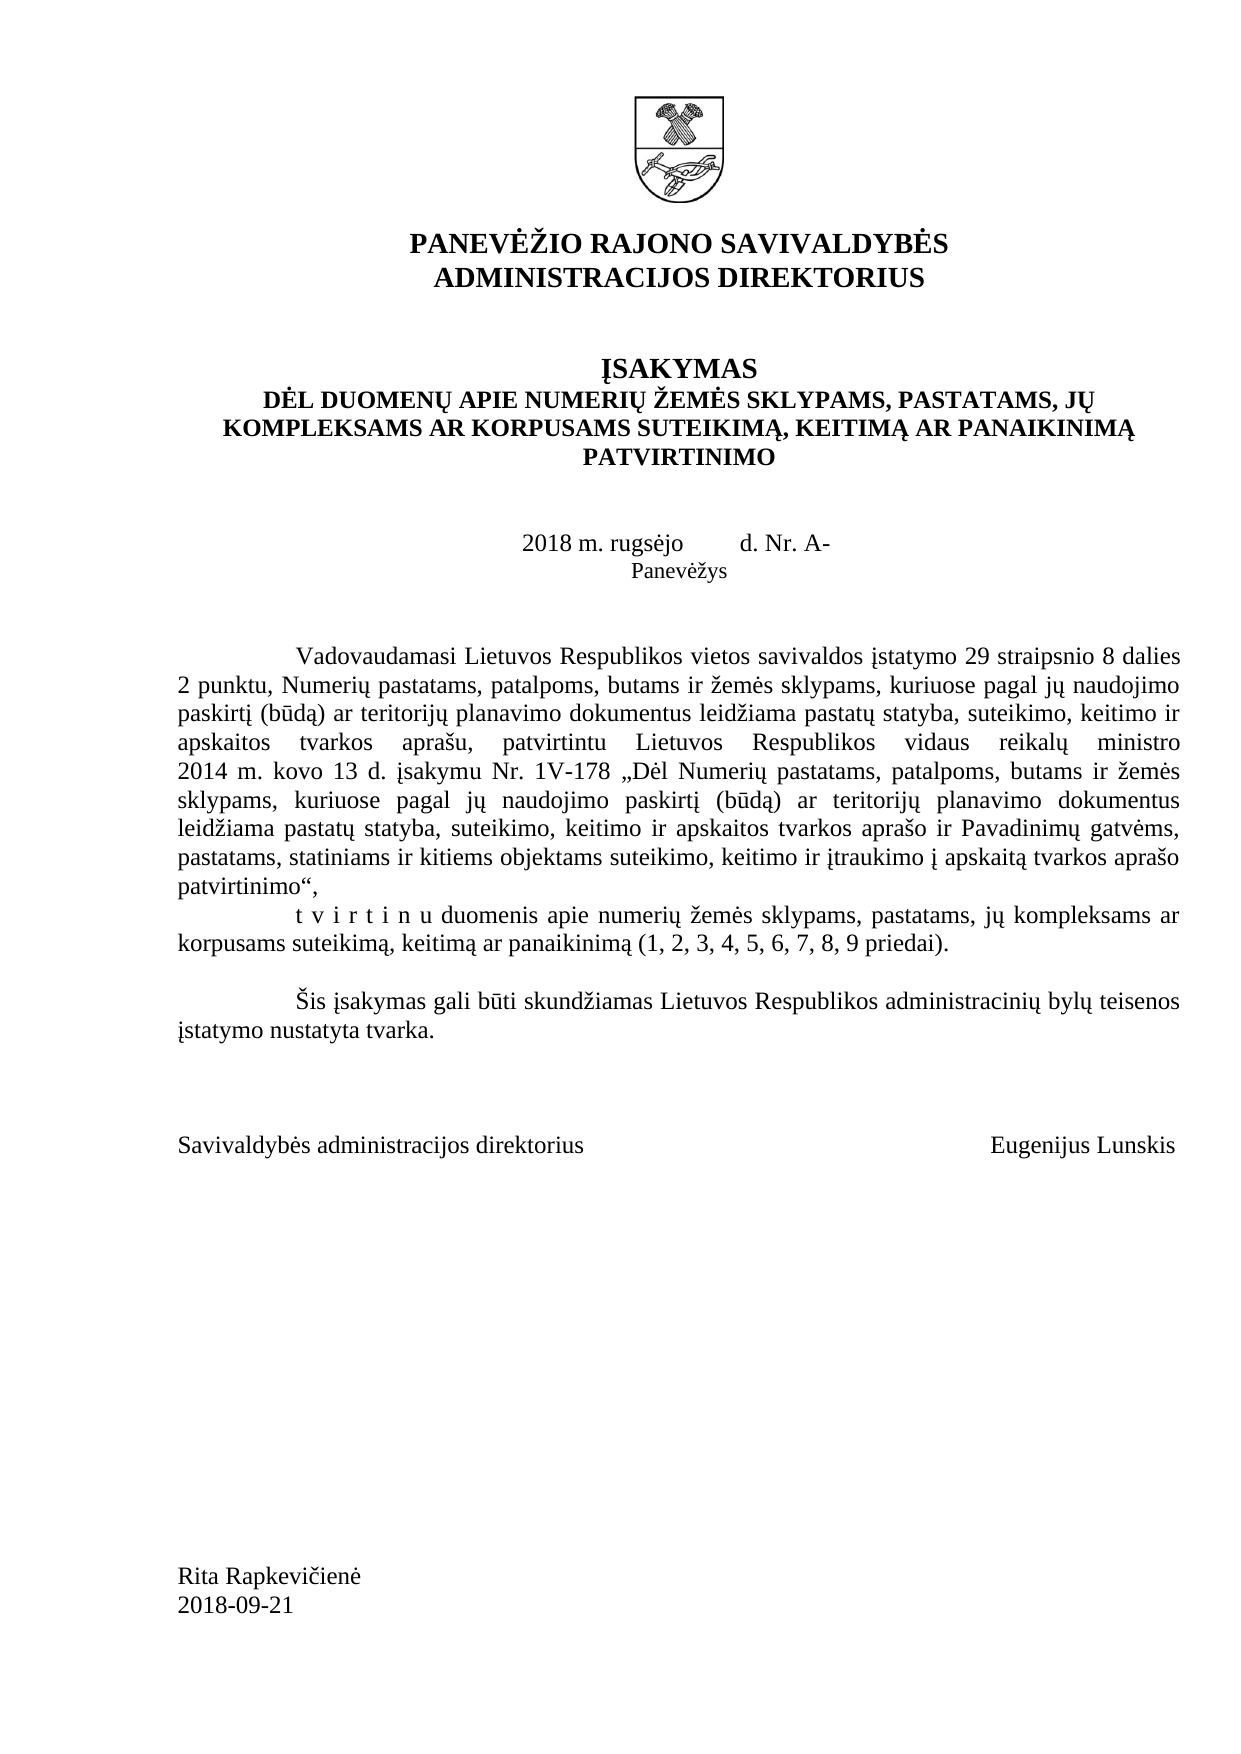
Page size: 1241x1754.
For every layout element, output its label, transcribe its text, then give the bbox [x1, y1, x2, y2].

text Savivaldybės administracijos direktorius Eugenijus Lunskis [177, 1130, 1181, 1158]
text 2018 m. rugsėjo d. Nr. A- [177, 528, 1181, 557]
text DĖL DUOMENŲ APIE NUMERIŲ ŽEMĖS SKLYPAMS, PASTATAMS, JŲ KOMPLEKSAMS AR KORPUSAMS SUTEIKIMĄ, KEITIMĄ AR PANAIKINIMĄ PATVIRTINIMO [177, 385, 1181, 471]
text t v i r t i n u duomenis apie numerių žemės sklypams, pastatams, jų kompleksams ar korpusams suteikimą, keitimą ar panaikinimą (1, 2, 3, 4, 5, 6, 7, 8, 9 priedai). [177, 900, 1181, 957]
text Šis įsakymas gali būti skundžiamas Lietuvos Respublikos administracinių bylų teisenos įstatymo nustatyta tvarka. [177, 986, 1181, 1043]
text Panevėžys [177, 557, 1181, 583]
text Rita Rapkevičienė [177, 1561, 1181, 1590]
text Vadovaudamasi Lietuvos Respublikos vietos savivaldos įstatymo 29 straipsnio 8 dalies 2 punktu, Numerių pastatams, patalpoms, butams ir žemės sklypams, kuriuose pagal jų naudojimo paskirtį (būdą) ar teritorijų planavimo dokumentus leidžiama pastatų statyba, suteikimo, keitimo ir apskaitos tvarkos aprašu, patvirtintu Lietuvos Respublikos vidaus reikalų ministro 2014 m. kovo 13 d. įsakymu Nr. 1V-178 „Dėl Numerių pastatams, patalpoms, butams ir žemės sklypams, kuriuose pagal jų naudojimo paskirtį (būdą) ar teritorijų planavimo dokumentus leidžiama pastatų statyba, suteikimo, keitimo ir apskaitos tvarkos aprašo ir Pavadinimų gatvėms, pastatams, statiniams ir kitiems objektams suteikimo, keitimo ir įtraukimo į apskaitą tvarkos aprašo patvirtinimo“, [177, 641, 1181, 900]
text 2018-09-21 [177, 1590, 1181, 1618]
